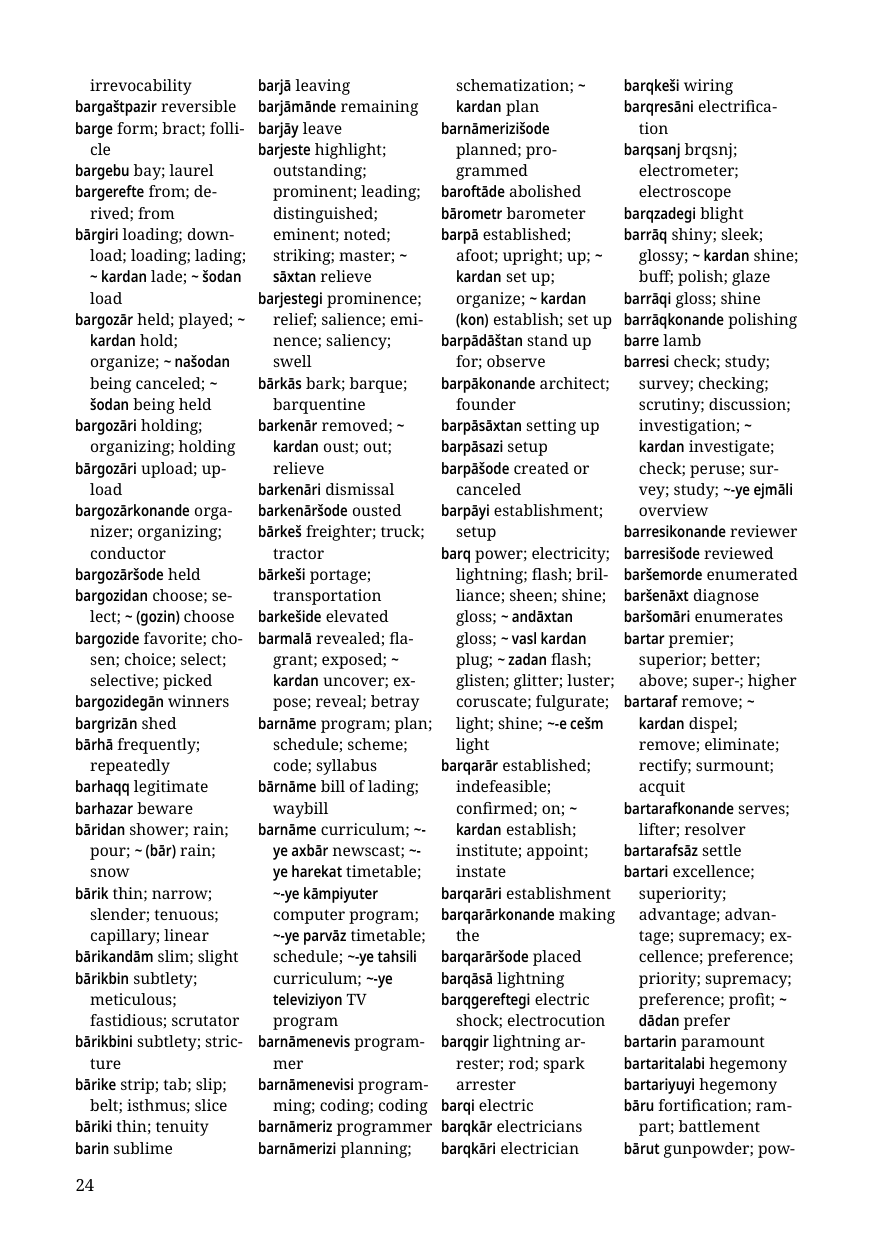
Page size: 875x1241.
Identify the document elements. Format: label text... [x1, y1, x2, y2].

text barge form; bract; folli­cle [75, 117, 250, 160]
text barin sublime [75, 1137, 250, 1159]
text bārut gunpowder; pow­ [624, 1137, 799, 1159]
text baršomāri enumerates [624, 606, 799, 627]
text bargozārkonande orga­nizer; organizing; conduct­or [75, 500, 250, 564]
text barkenāri dismissal [258, 479, 433, 500]
text bāru fortification; ram­part; bat­tlement [624, 1095, 799, 1137]
text bartari excellence; superiori­ty; advantage; advan­tage; supremacy; ex­cellence; pref­erence; prior­ity; supremacy; pref­erence; profit; ~ dādan prefer [624, 861, 799, 1031]
text barnāmerizi planning; [258, 1137, 433, 1159]
text barhazar beware [75, 797, 250, 819]
text barresi check; study; sur­vey; checking; scru­tiny; discus­sion; investi­gation; ~ kardan investi­gate; check; peruse; sur­vey; study; ~-ye ejmāli over­view [624, 351, 799, 521]
text bārikandām slim; slight [75, 946, 250, 967]
text bārgozāri upload; up­load [75, 457, 250, 500]
text bargozāršode held [75, 564, 250, 585]
text bartarafsāz settle [624, 840, 799, 861]
text barpāšode created or can­celed [441, 457, 616, 500]
text bārike strip; tab; slip; belt; isthmus; slice [75, 1074, 250, 1116]
text bārnāme bill of lading; waybill [258, 776, 433, 819]
text barjestegi prominence; re­lief; salience; emi­nence; saliency; swell [258, 287, 433, 372]
text baršemorde enumerated [624, 564, 799, 585]
text barjā leaving [258, 75, 433, 96]
text barqgereftegi electric shock; electrocution [441, 989, 616, 1031]
text bārikbin subtlety; meticu­lous; fastidious; scrutator [75, 967, 250, 1031]
text barq power; electricity; light­ning; flash; bril­liance; sheen; shine; gloss; ~ andāxtan gloss; ~ vasl kardan plug; ~ zadan flash; glisten; glit­ter; lus­ter; coruscate; ful­gurate; light; shine; ~-e cešm light [441, 542, 616, 755]
text barpāsazi setup [441, 436, 616, 457]
text schema­tization; ~ kardan plan [441, 75, 616, 117]
text bartariyuyi hegemony [624, 1074, 799, 1095]
text barhaqq legitimate [75, 776, 250, 797]
text barnāmenevisi program­ming; coding; coding [258, 1074, 433, 1116]
text barnāmenevis program­mer [258, 1031, 433, 1074]
text barnāme program; plan; sched­ule; scheme; code; syllabus [258, 712, 433, 776]
text barnāme curriculum; ~-ye axbār newscast; ~-ye harekat timetable; ~-ye kāmpiyuter computer program; ~-ye parvāz timetable; schedule; ~-ye tahsili curriculum; ~-ye televiziyon TV program [258, 819, 433, 1031]
text barjeste highlight; outstandi­ng; prominent; leading; distin­guished; eminent; noted; striking; master; ~ sāxtan re­lieve [258, 139, 433, 287]
text baršenāxt diagnose [624, 585, 799, 606]
text bartar premier; superior; bet­ter; above; super-; higher [624, 627, 799, 691]
text barqzadegi blight [624, 202, 799, 224]
text barre lamb [624, 330, 799, 351]
text bargozār held; played; ~ kardan hold; organize; ~ našodan being canceled; ~ šodan being held [75, 309, 250, 415]
text bāriki thin; tenuity [75, 1116, 250, 1137]
text bārgiri loading; down­load; loading; lading; ~ kardan lade; ~ šodan load [75, 224, 250, 309]
text barmalā revealed; fla­grant; ex­posed; ~ kardan un­cover; ex­pose; reveal; be­tray [258, 627, 433, 712]
text barrāqi gloss; shine [624, 287, 799, 309]
text bartaritalabi hegemony [624, 1052, 799, 1074]
text barnāmeriz programmer [258, 1116, 433, 1137]
text bargozidegān winners [75, 691, 250, 712]
text barpāyi establishment; setup [441, 500, 616, 542]
text barqarāri establishment [441, 882, 616, 904]
text barqkāri electrician [441, 1137, 616, 1159]
text bargozide favorite; cho­sen; choice; select; selec­tive; picked [75, 627, 250, 691]
text bargozidan choose; se­lect; ~ (gozin) choose [75, 585, 250, 627]
text barkešide elevated [258, 606, 433, 627]
text barkenār removed; ~ kardan oust; out; relieve [258, 415, 433, 479]
text barqgir lightning ar­rester; rod; spark arrester [441, 1031, 616, 1095]
text bārometr barometer [441, 202, 616, 224]
text barqarār established; inde­feasible; confirmed; on; ~ kardan establish; insti­tute; appoint; instate [441, 755, 616, 882]
text bārhā frequently; repeat­edly [75, 734, 250, 776]
text bārkās bark; barque; bar­quentine [258, 372, 433, 415]
text barqresāni electrifica­tion [624, 96, 799, 139]
text bargebu bay; laurel [75, 160, 250, 181]
text bargozāri holding; organizi­ng; holding [75, 415, 250, 457]
text bargaštpazir reversible [75, 96, 250, 117]
text barpādāštan stand up for; ob­serve [441, 330, 616, 372]
text barqarārkonande mak­ing the [441, 904, 616, 946]
text bartarafkonande serves; lifter; resolver [624, 797, 799, 840]
text bārkeš freighter; truck; tractor [258, 521, 433, 564]
text bargrizān shed [75, 712, 250, 734]
text bārikbini subtlety; stric­ture [75, 1031, 250, 1074]
text bargerefte from; de­rived; from [75, 181, 250, 224]
text bāridan shower; rain; pour; ~ (bār) rain; snow [75, 819, 250, 882]
text bārkeši portage; transportat­ion [258, 564, 433, 606]
text barqarāršode placed [441, 946, 616, 967]
text barpāsāxtan setting up [441, 415, 616, 436]
text barnāmerizišode planned; pro­grammed [441, 117, 616, 181]
text barrāq shiny; sleek; glossy; ~ kardan shine; buff; pol­ish; glaze [624, 224, 799, 287]
text barrāqkonande polish­ing [624, 309, 799, 330]
text barqi electric [441, 1095, 616, 1116]
text barresikonande re­viewer [624, 521, 799, 542]
text bartarin paramount [624, 1031, 799, 1052]
text barqkār electricians [441, 1116, 616, 1137]
text baroftāde abolished [441, 181, 616, 202]
text bārik thin; narrow; slen­der; tenu­ous; capillary; linear [75, 882, 250, 946]
text barqkeši wiring [624, 75, 799, 96]
text barpākonande architect; founder [441, 372, 616, 415]
text barpā established; afoot; up­right; up; ~ kardan set up; organize; ~ kardan (kon) es­tablish; set up [441, 224, 616, 330]
text barresišode reviewed [624, 542, 799, 564]
text barqsanj brqsnj; electromet­er; electroscope [624, 139, 799, 202]
text bartaraf remove; ~ kardan dis­pel; remove; eliminate; rec­tify; surmount; acquit [624, 691, 799, 797]
text irrevoca­bility [75, 75, 250, 96]
text barjāmānde remaining [258, 96, 433, 117]
text barqāsā lightning [441, 967, 616, 989]
text barkenāršode ousted [258, 500, 433, 521]
text barjāy leave [258, 117, 433, 139]
